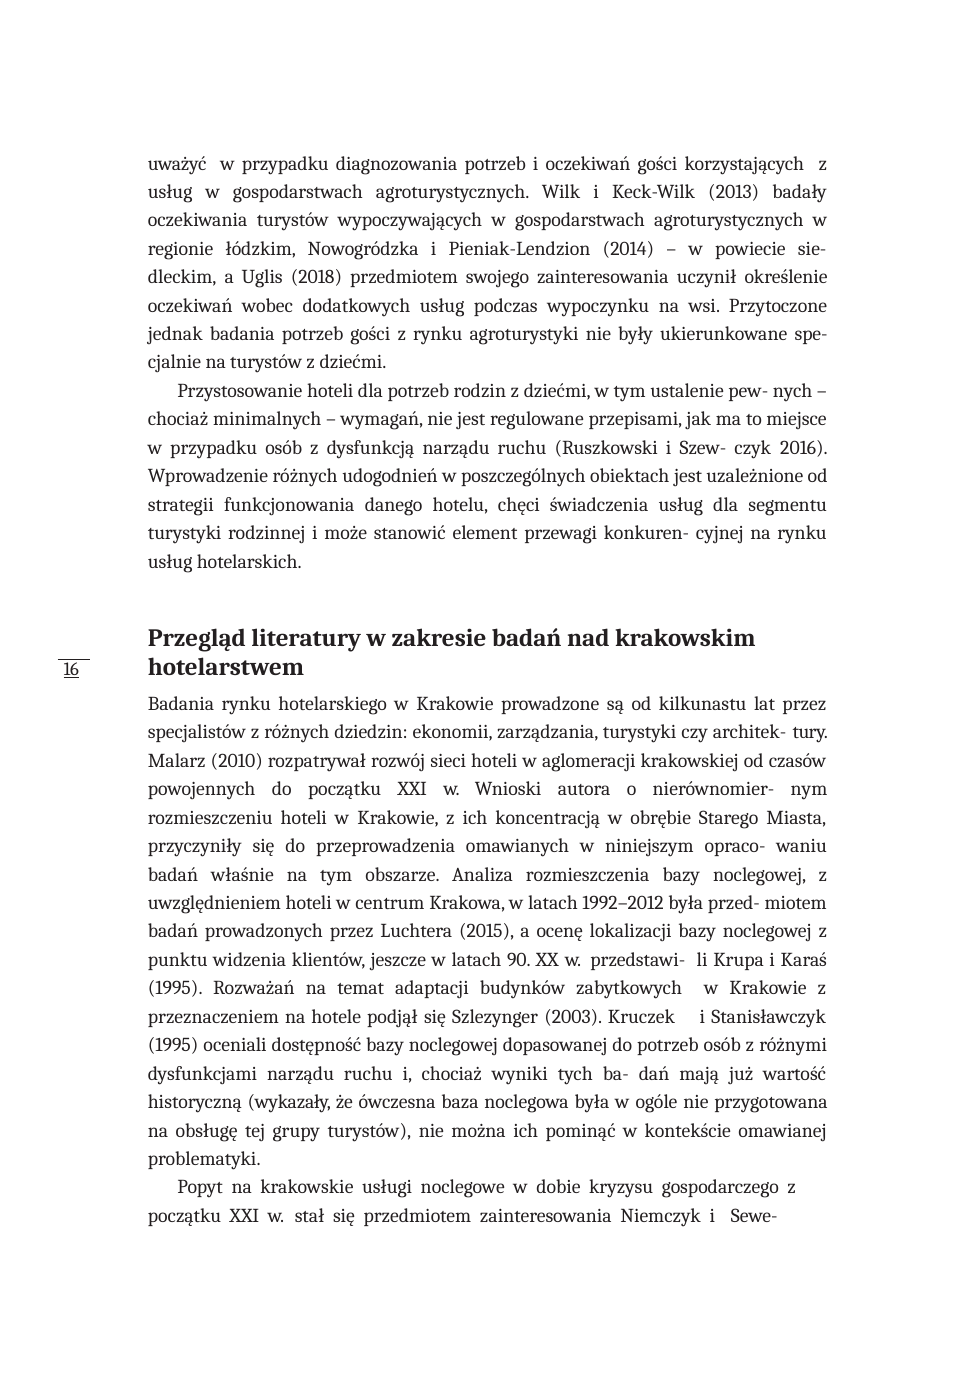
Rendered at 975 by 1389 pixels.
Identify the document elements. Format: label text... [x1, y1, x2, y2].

text Przystosowanie hoteli dla potrzeb rodzin z dziećmi, w tym ustalenie pew- nych – chociaż minimalnych – wymagań, nie jest regulowane przepisami, jak ma to miejsce w przypadku osób z dysfunkcją narządu ruchu (Ruszkowski i Szew- czyk 2016). Wprowadzenie różnych udogodnień w poszczególnych obiektach jest uzależnione od strategii funkcjonowania danego hotelu, chęci świadczenia usług dla segmentu turystyki rodzinnej i może stanowić element przewagi konkuren- cyjnej na rynku usług hotelarskich. [148, 379, 828, 573]
text Popyt na krakowskie usługi noclegowe w dobie kryzysu gospodarczego z początku XXI w. stał się przedmiotem zainteresowania Niemczyk i Sewe- [148, 1176, 828, 1227]
text 16 hotelarstwem [63, 653, 839, 682]
text Badania rynku hotelarskiego w Krakowie prowadzone są od kilkunastu lat przez specjalistów z różnych dziedzin: ekonomii, zarządzania, turystyki czy architek- tury. Malarz (2010) rozpatrywał rozwój sieci hoteli w aglomeracji krakowskiej od czasów powojennych do początku XXI w. Wnioski autora o nierównomier- nym rozmieszczeniu hoteli w Krakowie, z ich koncentracją w obrębie Starego Miasta, przyczyniły się do przeprowadzenia omawianych w niniejszym opraco- waniu badań właśnie na tym obszarze. Analiza rozmieszczenia bazy noclegowej, z uwzględnieniem hoteli w centrum Krakowa, w latach 1992–2012 była przed- miotem badań prowadzonych przez Luchtera (2015), a ocenę lokalizacji bazy noclegowej z punktu widzenia klientów, jeszcze w latach 90. XX w. przedstawi- li Krupa i Karaś (1995). Rozważań na temat adaptacji budynków zabytkowych w Krakowie z przeznaczeniem na hotele podjął się Szlezynger (2003). Kruczek i Stanisławczyk (1995) oceniali dostępność bazy noclegowej dopasowanej do potrzeb osób z różnymi dysfunkcjami narządu ruchu i, chociaż wyniki tych ba- dań mają już wartość historyczną (wykazały, że ówczesna baza noclegowa była w ogóle nie przygotowana na obsługę tej grupy turystów), nie można ich pominąć w kontekście omawianej problematyki. [148, 693, 828, 1170]
subtitle Przegląd literatury w zakresie badań nad krakowskim [148, 624, 839, 652]
text uważyć w przypadku diagnozowania potrzeb i oczekiwań gości korzystających z usług w gospodarstwach agroturystycznych. Wilk i Keck-Wilk (2013) badały oczekiwania turystów wypoczywających w gospodarstwach agroturystycznych w regionie łódzkim, Nowogródzka i Pieniak-Lendzion (2014) – w powiecie sie- dleckim, a Uglis (2018) przedmiotem swojego zainteresowania uczynił określenie oczekiwań wobec dodatkowych usług podczas wypoczynku na wsi. Przytoczone jednak badania potrzeb gości z rynku agroturystyki nie były ukierunkowane spe- cjalnie na turystów z dziećmi. [148, 152, 828, 374]
